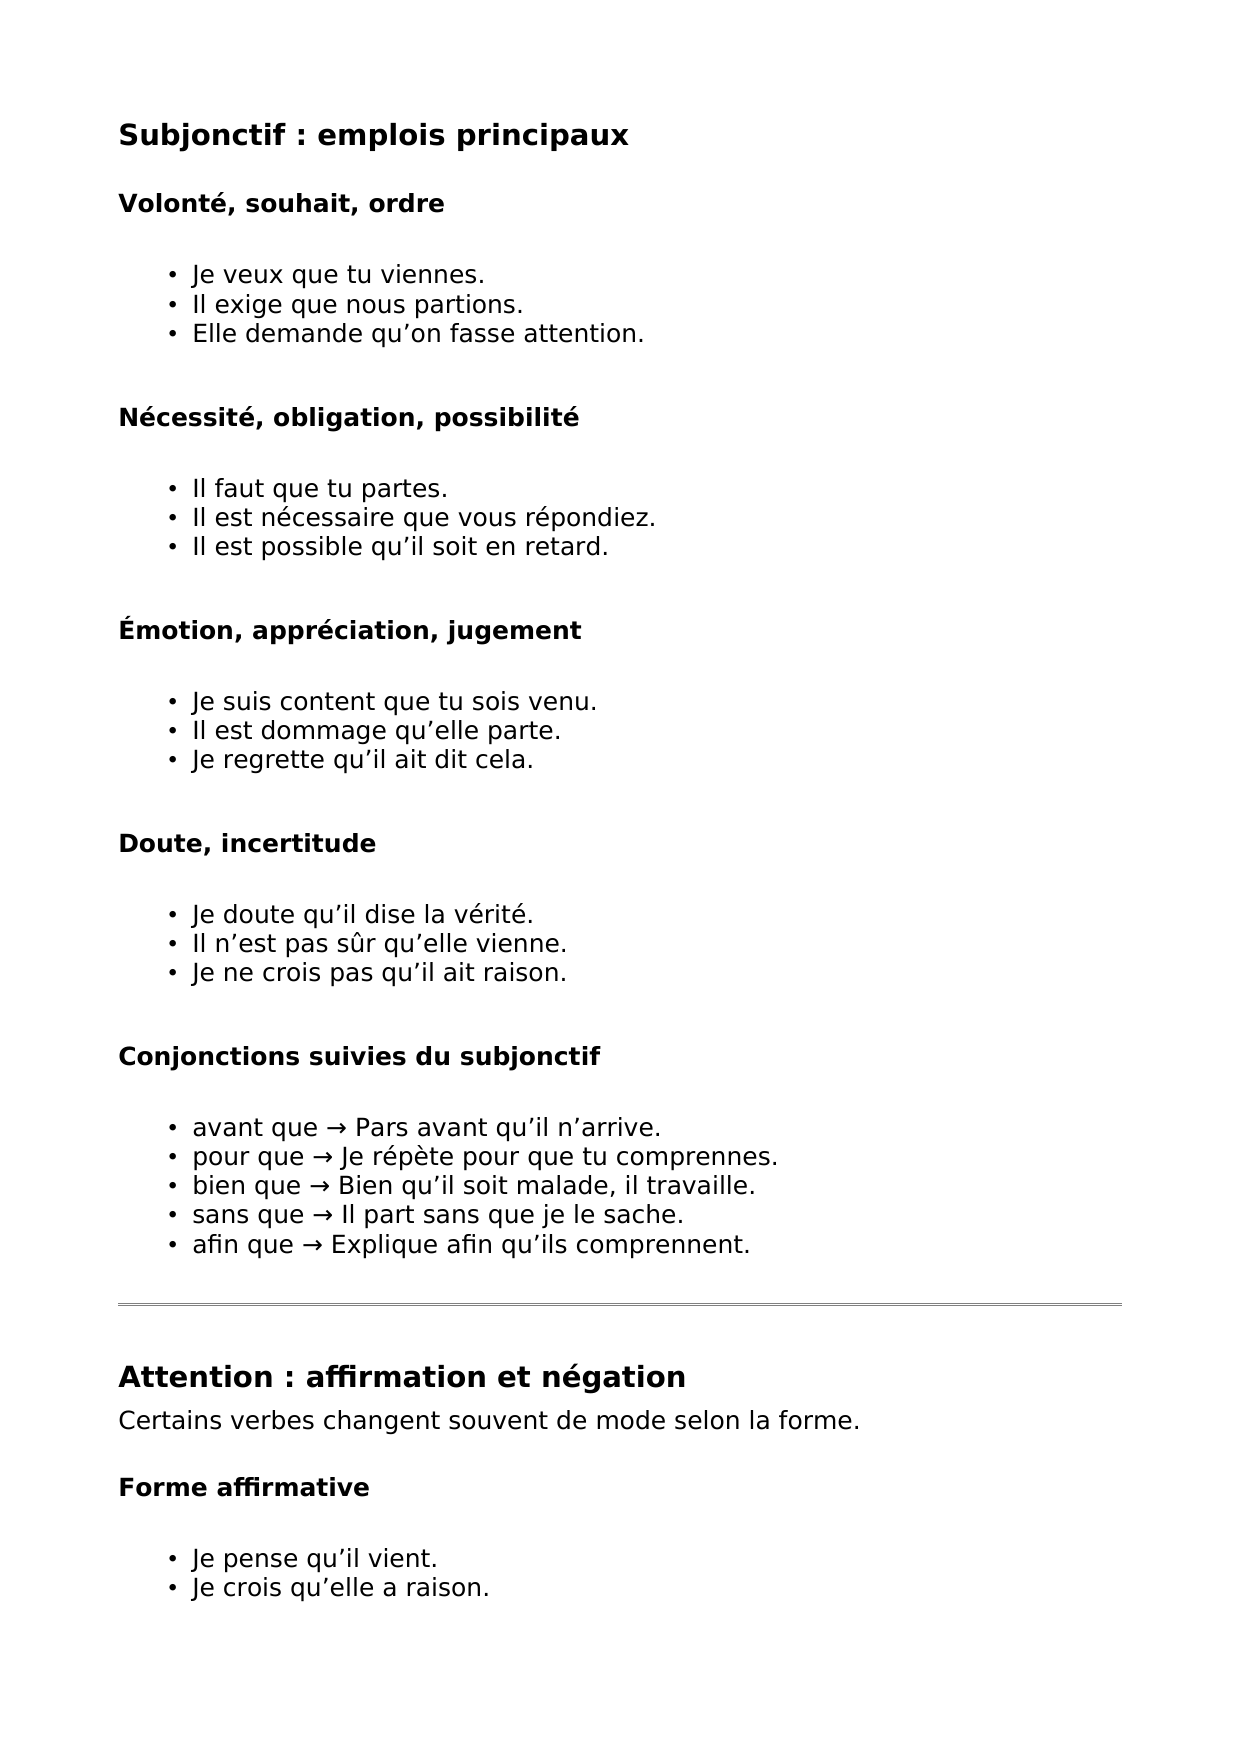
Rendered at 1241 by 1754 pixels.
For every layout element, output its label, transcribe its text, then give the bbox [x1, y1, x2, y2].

subtitle Doute, incertitude [118, 829, 1122, 858]
list Elle demande qu’on fasse attention. [177, 319, 1122, 348]
list Je pense qu’il vient. [177, 1544, 1122, 1573]
list Je suis content que tu sois venu. [177, 687, 1122, 716]
subtitle Attention : affirmation et négation [118, 1360, 1122, 1394]
list Je veux que tu viennes. [177, 261, 1122, 290]
subtitle Nécessité, obligation, possibilité [118, 403, 1122, 432]
list Il est nécessaire que vous répondiez. [177, 503, 1122, 532]
list Il est possible qu’il soit en retard. [177, 532, 1122, 561]
list Je doute qu’il dise la vérité. [177, 900, 1122, 929]
list bien que → Bien qu’il soit malade, il travaille. [177, 1172, 1122, 1201]
list Il est dommage qu’elle parte. [177, 716, 1122, 745]
list sans que → Il part sans que je le sache. [177, 1201, 1122, 1230]
list Il n’est pas sûr qu’elle vienne. [177, 929, 1122, 958]
list avant que → Pars avant qu’il n’arrive. [177, 1113, 1122, 1142]
subtitle Subjonctif : emplois principaux [118, 118, 1122, 152]
list afin que → Explique afin qu’ils comprennent. [177, 1230, 1122, 1259]
list Il exige que nous partions. [177, 290, 1122, 319]
subtitle Volonté, souhait, ordre [118, 189, 1122, 219]
list Je ne crois pas qu’il ait raison. [177, 958, 1122, 988]
subtitle Forme affirmative [118, 1473, 1122, 1502]
text Certains verbes changent souvent de mode selon la forme. [118, 1406, 1122, 1436]
subtitle Conjonctions suivies du subjonctif [118, 1042, 1122, 1071]
subtitle Émotion, appréciation, jugement [118, 616, 1122, 645]
list Je regrette qu’il ait dit cela. [177, 745, 1122, 774]
list Je crois qu’elle a raison. [177, 1573, 1122, 1602]
list pour que → Je répète pour que tu comprennes. [177, 1142, 1122, 1172]
list Il faut que tu partes. [177, 474, 1122, 503]
